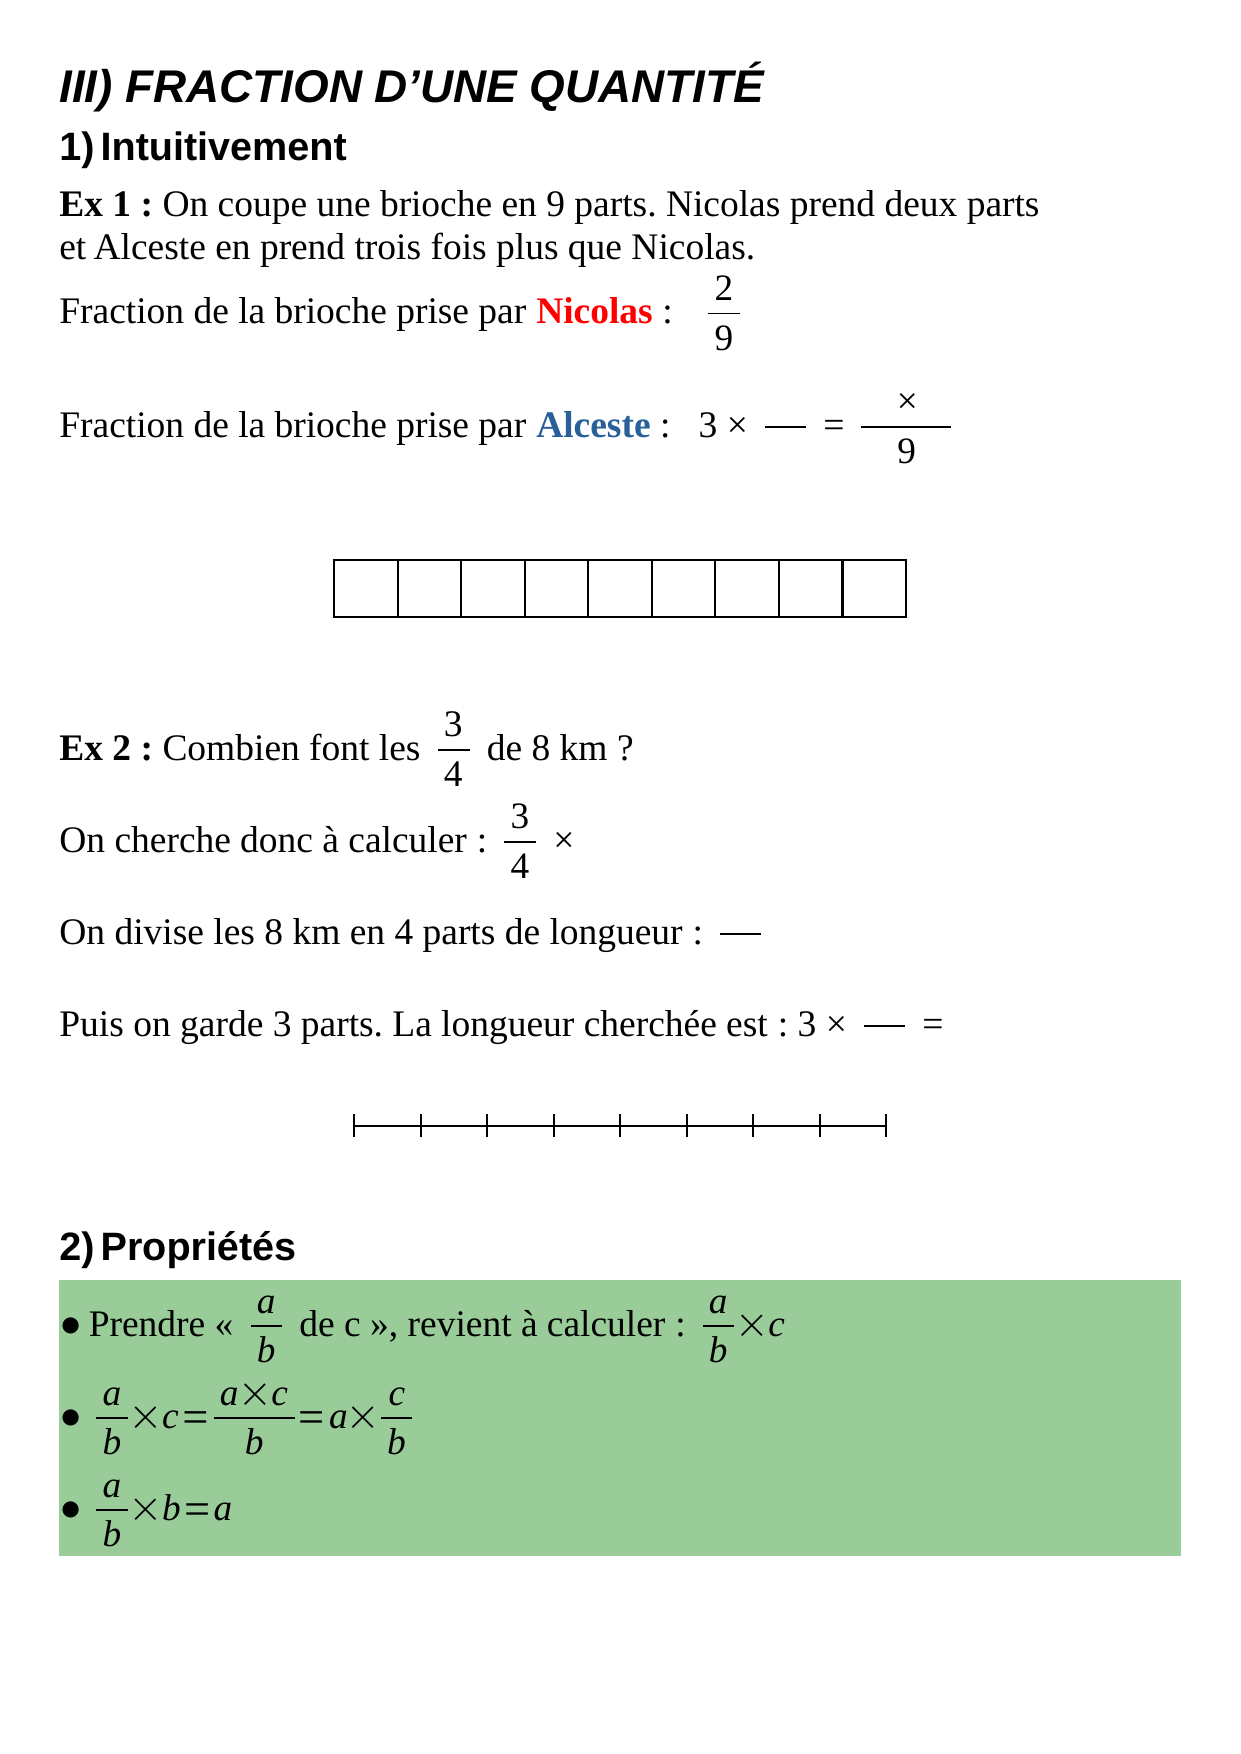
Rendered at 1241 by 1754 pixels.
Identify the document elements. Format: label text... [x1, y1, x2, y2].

text Ex 1 : On coupe une brioche en 9 parts. Nicolas prend deux parts et Alceste en prend trois fois plus que Nicolas. [59, 181, 1181, 267]
table_header [844, 561, 905, 616]
table_header [399, 561, 460, 616]
table_header [335, 561, 397, 616]
text On cherche donc à calculer : × [59, 796, 1181, 888]
table_header [526, 561, 587, 616]
text Ex 2 : Combien font les de 8 km ? [59, 704, 1181, 796]
list Prendre « de c », revient à calculer : [59, 1280, 1181, 1372]
list Fraction d’une quantité [59, 59, 1181, 112]
table_header [589, 561, 651, 616]
text On divise les 8 km en 4 parts de longueur : [59, 888, 1181, 980]
table_header [462, 561, 524, 616]
table_header [716, 561, 778, 616]
table_header [653, 561, 714, 616]
list Propriétés [59, 1223, 1181, 1268]
text Fraction de la brioche prise par Alceste : 3 × = [59, 381, 1181, 473]
text Fraction de la brioche prise par Nicolas : [59, 267, 1181, 359]
list Intuitivement [59, 123, 1181, 169]
text Puis on garde 3 parts. La longueur cherchée est : 3 × = [59, 980, 1181, 1072]
table_header [780, 561, 841, 616]
